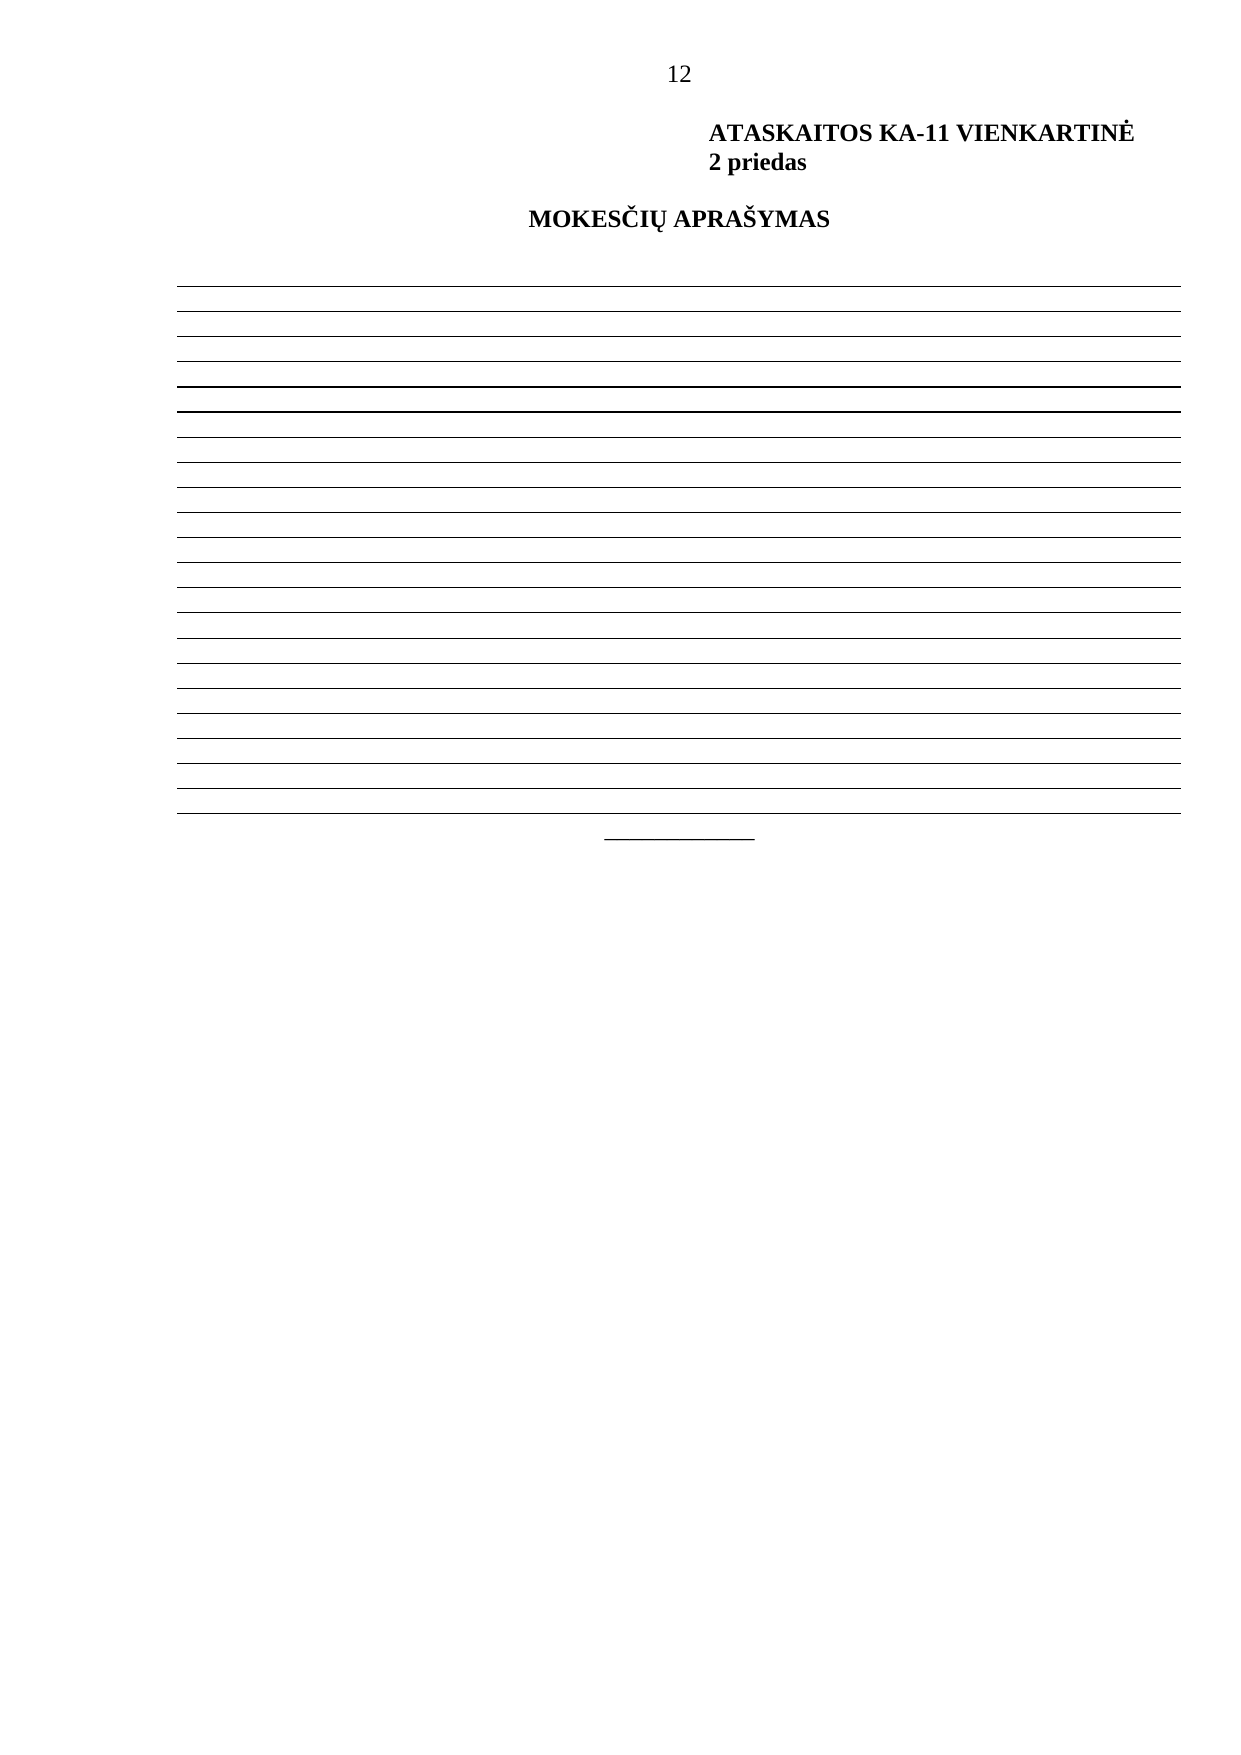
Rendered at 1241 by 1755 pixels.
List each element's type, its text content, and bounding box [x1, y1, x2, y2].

table_cell [177, 613, 1181, 637]
table_cell [177, 488, 1181, 512]
table_cell [177, 639, 1181, 662]
text 2 priedas [177, 147, 1181, 176]
table_cell [177, 789, 1181, 813]
table_cell [177, 764, 1181, 788]
table_cell [177, 538, 1181, 562]
table_cell [177, 689, 1181, 713]
table_cell [177, 739, 1181, 763]
table_cell [177, 388, 1181, 411]
table_cell [177, 463, 1181, 487]
text ____________ [177, 814, 1181, 843]
table_cell [177, 588, 1181, 612]
table_cell [177, 312, 1181, 336]
table_cell [177, 513, 1181, 537]
table_cell [177, 714, 1181, 738]
table_header [177, 262, 1181, 286]
table_cell [177, 563, 1181, 587]
text ATASKAITOS KA-11 VIENKARTINĖ [177, 118, 1181, 147]
table_cell [177, 664, 1181, 688]
table_cell [177, 287, 1181, 311]
table_cell [177, 413, 1181, 437]
table_cell [177, 438, 1181, 462]
table_cell [177, 362, 1181, 386]
text MOKESČIŲ APRAŠYMAS [177, 204, 1181, 233]
table_cell [177, 337, 1181, 361]
